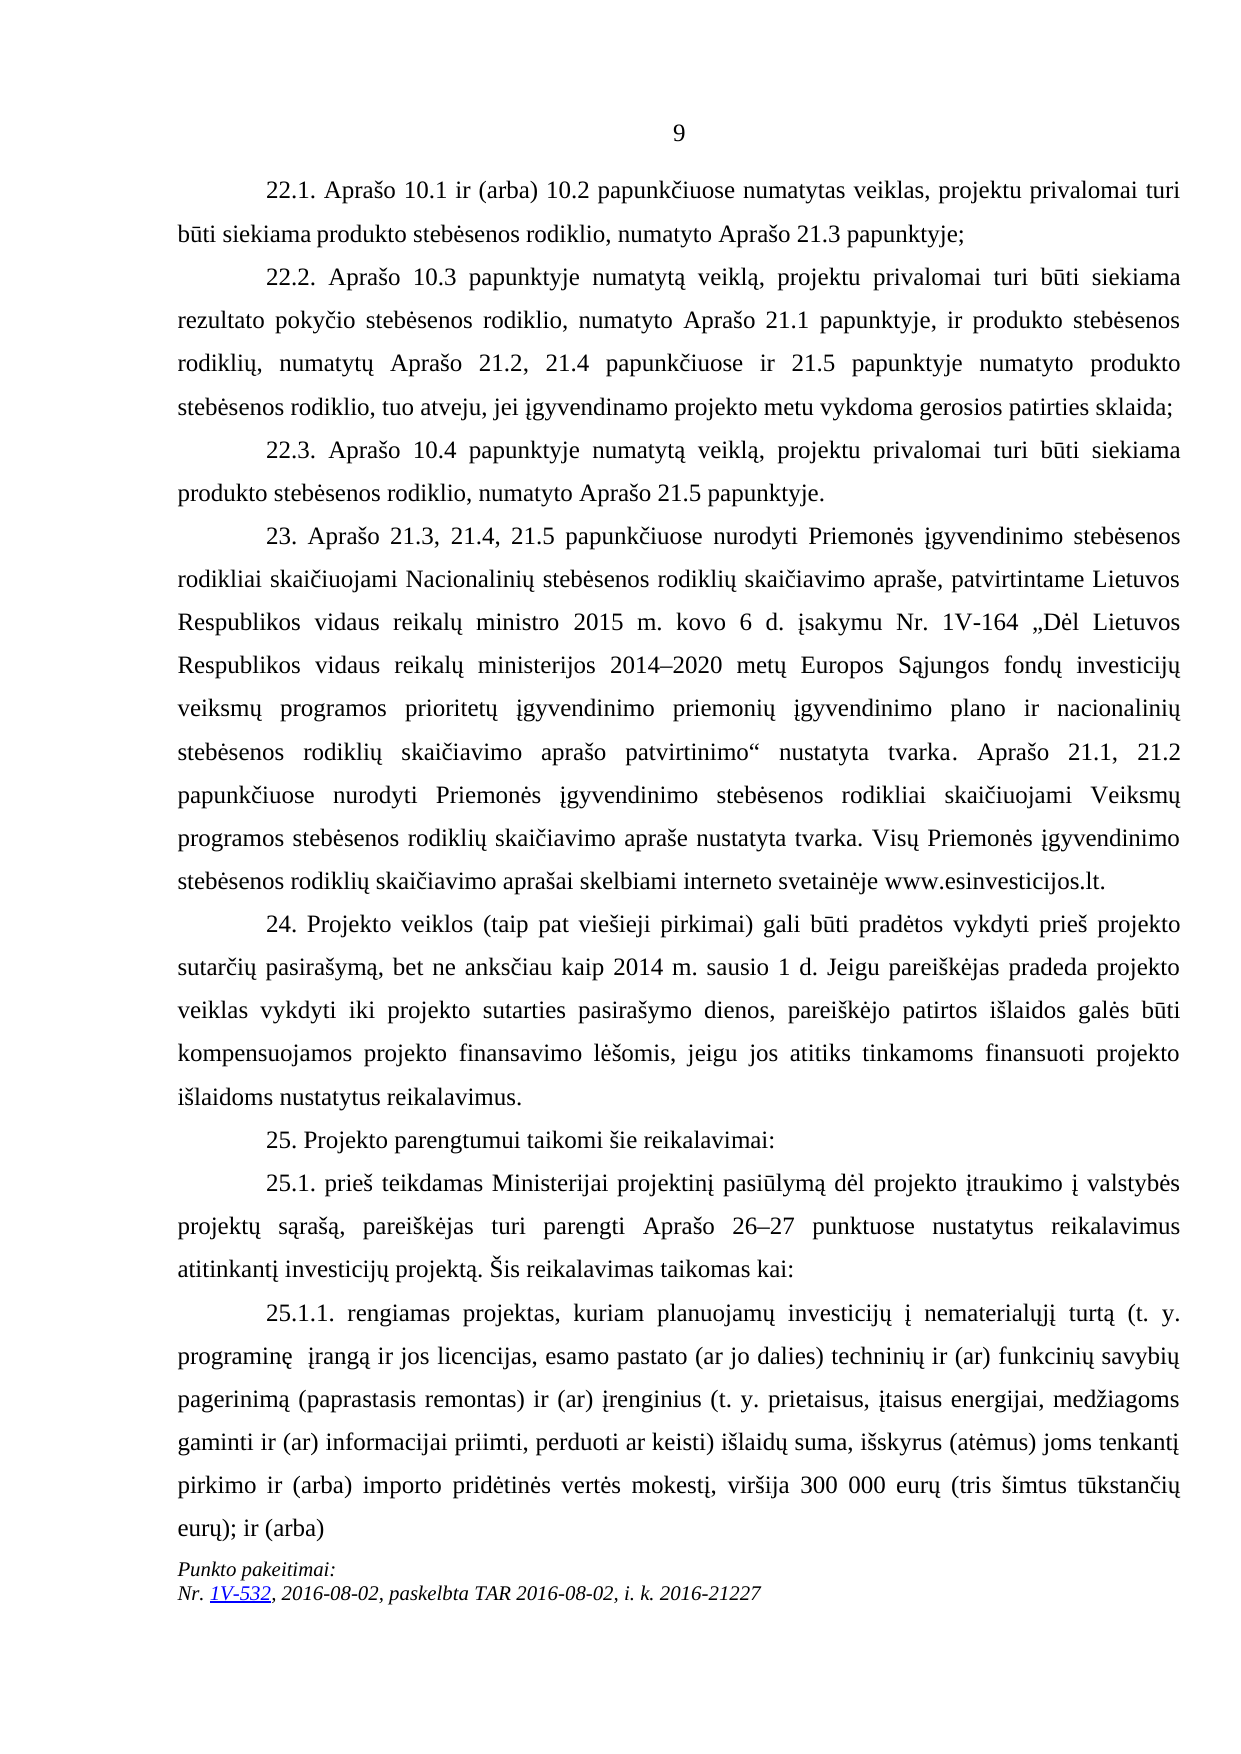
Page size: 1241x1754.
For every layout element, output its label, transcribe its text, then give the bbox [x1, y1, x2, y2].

text 25.1. prieš teikdamas Ministerijai projektinį pasiūlymą dėl projekto įtraukimo į valstybės projektų sąrašą, pareiškėjas turi parengti Aprašo 26–27 punktuose nustatytus reikalavimus atitinkantį investicijų projektą. Šis reikalavimas taikomas kai: [177, 1168, 1181, 1283]
text Punkto pakeitimai: [177, 1556, 1181, 1581]
text 23. Aprašo 21.3, 21.4, 21.5 papunkčiuose nurodyti Priemonės įgyvendinimo stebėsenos rodikliai skaičiuojami Nacionalinių stebėsenos rodiklių skaičiavimo apraše, patvirtintame Lietuvos Respublikos vidaus reikalų ministro 2015 m. kovo 6 d. įsakymu Nr. 1V-164 „Dėl Lietuvos Respublikos vidaus reikalų ministerijos 2014–2020 metų Europos Sąjungos fondų investicijų veiksmų programos prioritetų įgyvendinimo priemonių įgyvendinimo plano ir nacionalinių stebėsenos rodiklių skaičiavimo aprašo patvirtinimo“ nustatyta tvarka. Aprašo 21.1, 21.2 papunkčiuose nurodyti Priemonės įgyvendinimo stebėsenos rodikliai skaičiuojami Veiksmų programos stebėsenos rodiklių skaičiavimo apraše nustatyta tvarka. Visų Priemonės įgyvendinimo stebėsenos rodiklių skaičiavimo aprašai skelbiami interneto svetainėje www.esinvesticijos.lt. [177, 521, 1181, 895]
text 22.3. Aprašo 10.4 papunktyje numatytą veiklą, projektu privalomai turi būti siekiama produkto stebėsenos rodiklio, numatyto Aprašo 21.5 papunktyje. [177, 435, 1181, 507]
text 25.1.1. rengiamas projektas, kuriam planuojamų investicijų į nematerialųjį turtą (t. y. programinę įrangą ir jos licencijas, esamo pastato (ar jo dalies) techninių ir (ar) funkcinių savybių pagerinimą (paprastasis remontas) ir (ar) įrenginius (t. y. prietaisus, įtaisus energijai, medžiagoms gaminti ir (ar) informacijai priimti, perduoti ar keisti) išlaidų suma, išskyrus (atėmus) joms tenkantį pirkimo ir (arba) importo pridėtinės vertės mokestį, viršija 300 000 eurų (tris šimtus tūkstančių eurų); ir (arba) [177, 1298, 1181, 1542]
text 22.1. Aprašo 10.1 ir (arba) 10.2 papunkčiuose numatytas veiklas, projektu privalomai turi būti siekiama produkto stebėsenos rodiklio, numatyto Aprašo 21.3 papunktyje; [177, 176, 1181, 248]
text Nr. 1V-532, 2016-08-02, paskelbta TAR 2016-08-02, i. k. 2016-21227 [177, 1581, 1181, 1604]
text 24. Projekto veiklos (taip pat viešieji pirkimai) gali būti pradėtos vykdyti prieš projekto sutarčių pasirašymą, bet ne anksčiau kaip 2014 m. sausio 1 d. Jeigu pareiškėjas pradeda projekto veiklas vykdyti iki projekto sutarties pasirašymo dienos, pareiškėjo patirtos išlaidos galės būti kompensuojamos projekto finansavimo lėšomis, jeigu jos atitiks tinkamoms finansuoti projekto išlaidoms nustatytus reikalavimus. [177, 909, 1181, 1111]
text 22.2. Aprašo 10.3 papunktyje numatytą veiklą, projektu privalomai turi būti siekiama rezultato pokyčio stebėsenos rodiklio, numatyto Aprašo 21.1 papunktyje, ir produkto stebėsenos rodiklių, numatytų Aprašo 21.2, 21.4 papunkčiuose ir 21.5 papunktyje numatyto produkto stebėsenos rodiklio, tuo atveju, jei įgyvendinamo projekto metu vykdoma gerosios patirties sklaida; [177, 262, 1181, 420]
text 25. Projekto parengtumui taikomi šie reikalavimai: [177, 1125, 1181, 1154]
